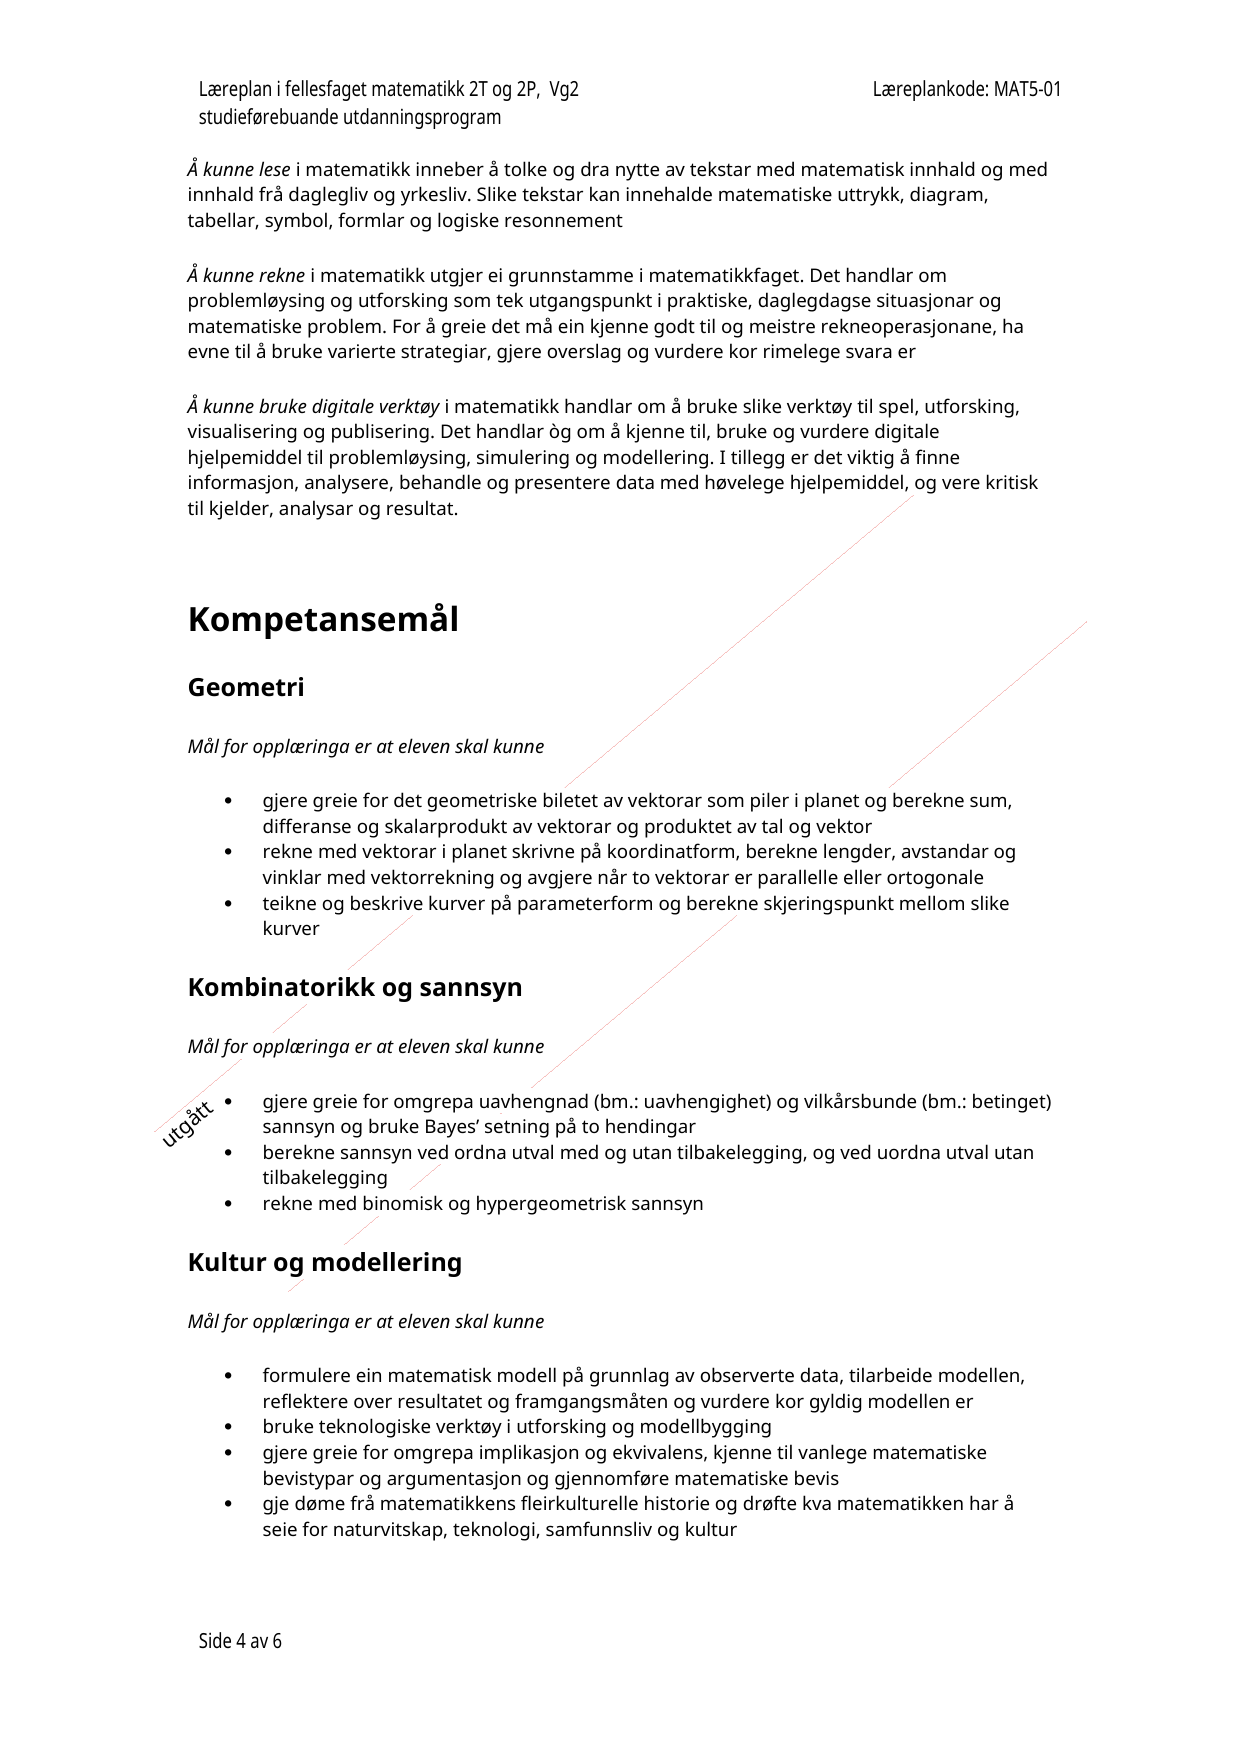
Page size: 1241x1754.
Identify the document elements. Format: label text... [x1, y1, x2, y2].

list teikne og beskrive kurver på parameterform og berekne skjeringspunkt mellom slike kurver [383, 915, 735, 941]
list teikne og beskrive kurver på parameterform og berekne skjeringspunkt mellom slike kurver [320, 915, 411, 941]
text Å kunne bruke digitale verktøy i matematikk handlar om å bruke slike verktøy til spel, utforsking, visualisering og publisering. Det handlar òg om å kjenne til, bruke og vurdere digitale hjelpemiddel til problemløysing, simulering og modellering. I tillegg er det viktig å finne informasjon, analysere, behandle og presentere data med høvelege hjelpemiddel, og vere kritisk til kjelder, analysar og resultat. [884, 393, 1053, 521]
list berekne sannsyn ved ordna utval med og utan tilbakelegging, og ved uordna utval utan tilbakelegging [411, 1139, 1053, 1190]
text Å kunne lese i matematikk inneber å tolke og dra nytte av tekstar med matematisk innhald og med innhald frå daglegliv og yrkesliv. Slike tekstar kan innehalde matematiske uttrykk, diagram, tabellar, symbol, formlar og logiske resonnement [628, 156, 1053, 233]
text Å kunne bruke digitale verktøy i matematikk handlar om å bruke slike verktøy til spel, utforsking, visualisering og publisering. Det handlar òg om å kjenne til, bruke og vurdere digitale hjelpemiddel til problemløysing, simulering og modellering. I tillegg er det viktig å finne informasjon, analysere, behandle og presentere data med høvelege hjelpemiddel, og vere kritisk til kjelder, analysar og resultat. [463, 495, 912, 521]
list rekne med binomisk og hypergeometrisk sannsyn [225, 1190, 263, 1216]
text Å kunne rekne i matematikk utgjer ei grunnstamme i matematikkfaget. Det handlar om problemløysing og utforsking som tek utgangspunkt i praktiske, daglegdagse situasjonar og matematiske problem. For å greie det må ein kjenne godt til og meistre rekneoperasjonane, ha evne til å bruke varierte strategiar, gjere overslag og vurdere kor rimelege svara er [187, 262, 1053, 364]
subtitle Kompetansemål [468, 550, 846, 641]
list gjere greie for omgrepa implikasjon og ekvivalens, kjenne til vanlege matematiske bevistypar og argumentasjon og gjennomføre matematiske bevis [839, 1439, 1053, 1490]
list teikne og beskrive kurver på parameterform og berekne skjeringspunkt mellom slike kurver [225, 890, 263, 941]
subtitle Geometri [305, 670, 703, 704]
list teikne og beskrive kurver på parameterform og berekne skjeringspunkt mellom slike kurver [708, 890, 1053, 941]
list gje døme frå matematikkens fleirkulturelle historie og drøfte kva matematikken har å seie for naturvitskap, teknologi, samfunnsliv og kultur [737, 1490, 1053, 1541]
text Mål for opplæringa er at eleven skal kunne [925, 733, 1053, 759]
text Mål for opplæringa er at eleven skal kunne [600, 733, 952, 759]
text Mål for opplæringa er at eleven skal kunne [551, 1308, 1053, 1333]
subtitle Kompetansemål [741, 550, 1053, 641]
list gjere greie for omgrepa uavhengnad (bm.: uavhengighet) og vilkårsbunde (bm.: betinget) sannsyn og bruke Bayes’ setning på to hendingar [502, 1088, 1053, 1139]
list formulere ein matematisk modell på grunnlag av observerte data, tilarbeide modellen, reflektere over resultatet og framgangsmåten og vurdere kor gyldig modellen er [974, 1363, 1053, 1414]
list gjere greie for omgrepa uavhengnad (bm.: uavhengighet) og vilkårsbunde (bm.: betinget) sannsyn og bruke Bayes’ setning på to hendingar [225, 1088, 499, 1139]
list gjere greie for det geometriske biletet av vektorar som piler i planet og berekne sum, differanse og skalarprodukt av vektorar og produktet av tal og vektor [872, 788, 1053, 839]
list bruke teknologiske verktøy i utforsking og modellbygging [772, 1414, 1053, 1439]
list berekne sannsyn ved ordna utval med og utan tilbakelegging, og ved uordna utval utan tilbakelegging [225, 1139, 439, 1190]
text Mål for opplæringa er at eleven skal kunne [567, 1033, 1053, 1059]
subtitle Kombinatorikk og sannsyn [523, 970, 670, 1004]
list rekne med vektorar i planet skrivne på koordinatform, berekne lengder, avstandar og vinklar med vektorrekning og avgjere når to vektorar er parallelle eller ortogonale [984, 839, 1053, 890]
subtitle Kombinatorikk og sannsyn [633, 970, 1053, 1004]
subtitle Geometri [666, 670, 1027, 704]
list rekne med binomisk og hypergeometrisk sannsyn [704, 1190, 1053, 1216]
subtitle Geometri [990, 670, 1053, 704]
subtitle Kultur og modellering [463, 1245, 1053, 1279]
text Mål for opplæringa er at eleven skal kunne [551, 733, 628, 759]
text Mål for opplæringa er at eleven skal kunne [551, 1033, 595, 1059]
